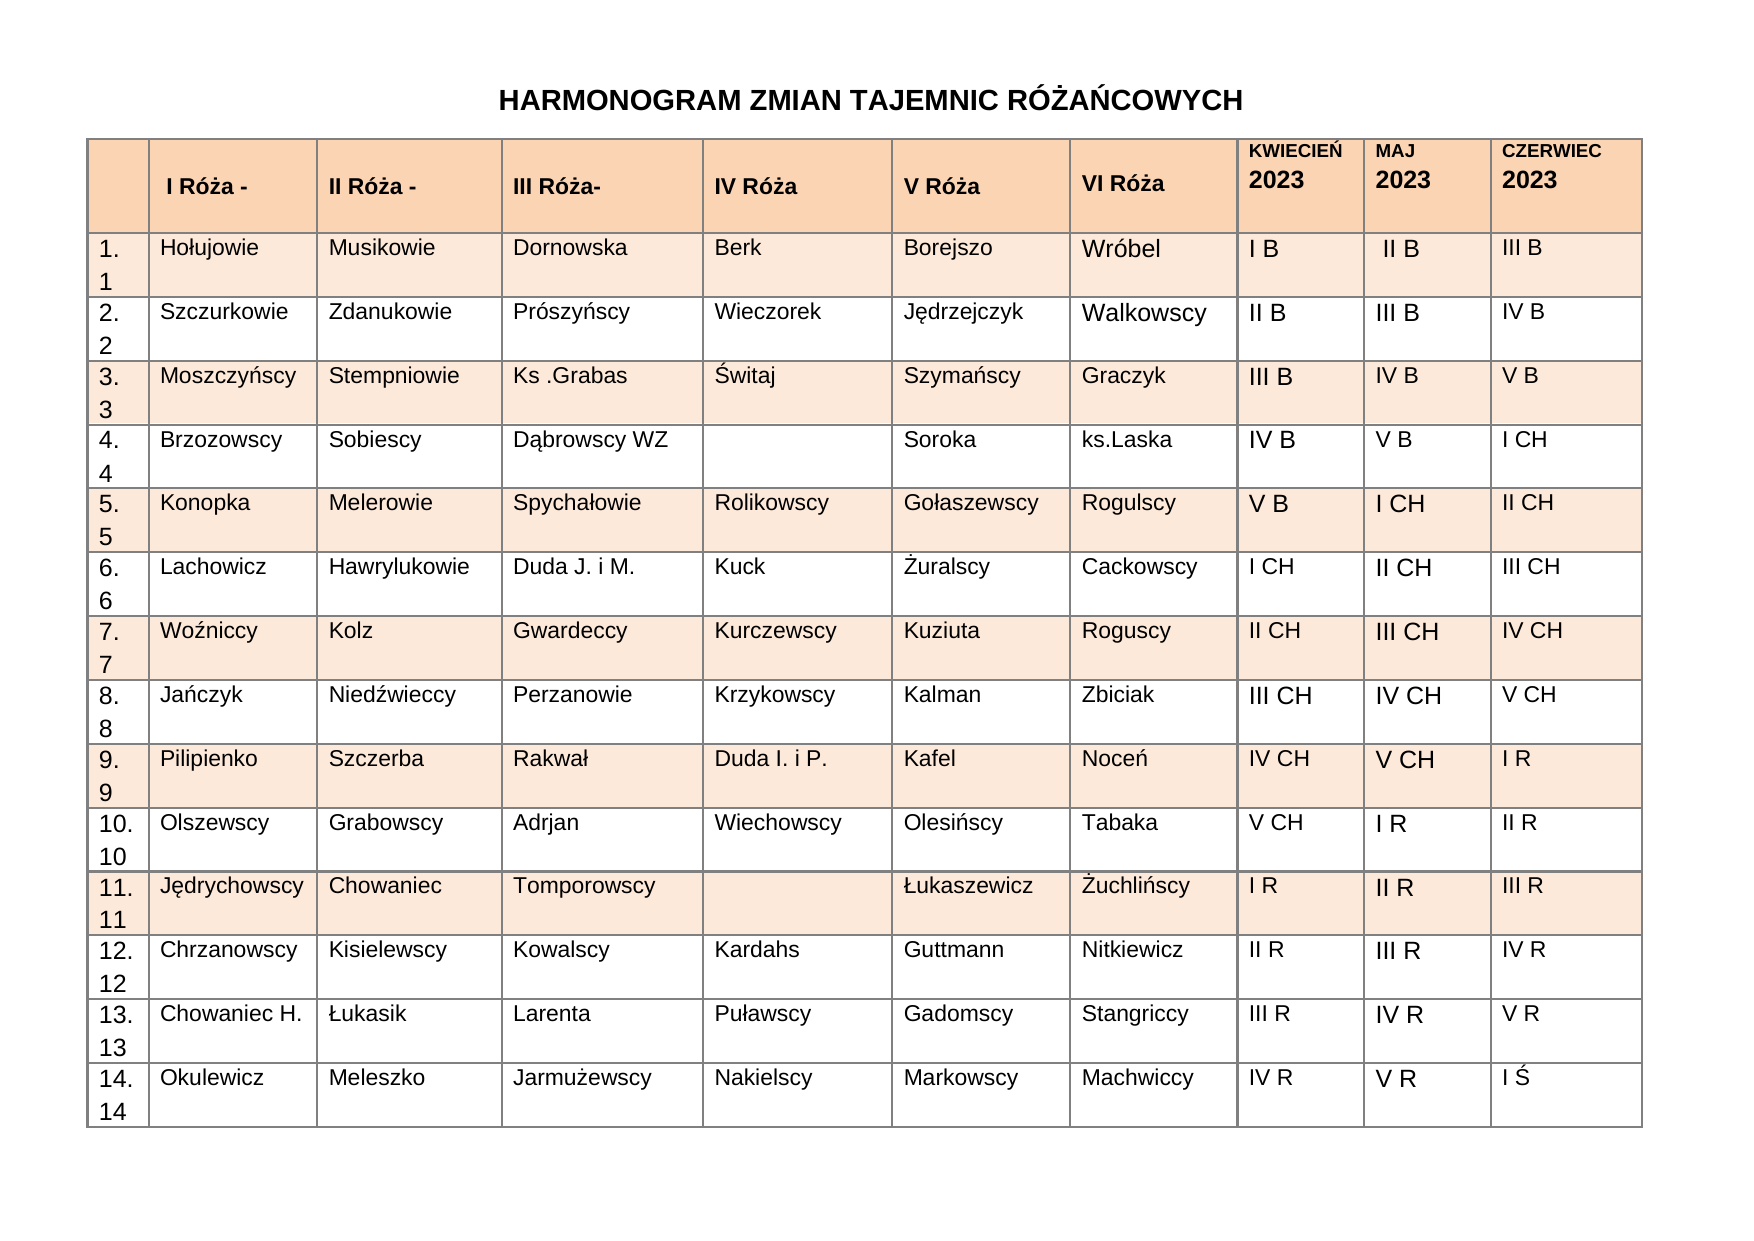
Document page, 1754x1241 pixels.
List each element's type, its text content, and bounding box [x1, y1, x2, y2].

table_cell Guttmann [893, 936, 1069, 998]
table_cell V B [1365, 426, 1490, 487]
table_cell Konopka [150, 489, 316, 551]
table_cell 14 [89, 1064, 148, 1126]
table_cell III CH [1365, 617, 1490, 679]
table_header [89, 140, 148, 232]
table_cell I CH [1239, 553, 1363, 615]
table_cell V B [1492, 362, 1641, 423]
table_cell Okulewicz [150, 1064, 316, 1126]
table_cell II B [1239, 298, 1363, 359]
table_cell V B [1239, 489, 1363, 551]
table_header V Róża [893, 140, 1069, 232]
table_cell Spychałowie [503, 489, 702, 551]
table_cell Kardahs [704, 936, 891, 998]
table_cell Dąbrowscy WZ [503, 426, 702, 487]
table_cell 10 [89, 809, 148, 870]
table_cell II B [1365, 234, 1490, 296]
table_cell IV R [1239, 1064, 1363, 1126]
table_cell Berk [704, 234, 891, 296]
table_cell Melerowie [318, 489, 501, 551]
table_cell ks.Laska [1071, 426, 1236, 487]
table_cell 13 [89, 1000, 148, 1062]
table_cell Gwardeccy [503, 617, 702, 679]
table_cell Nakielscy [704, 1064, 891, 1126]
table_cell Stempniowie [318, 362, 501, 423]
table_header I Róża - [150, 140, 316, 232]
table_cell Borejszo [893, 234, 1069, 296]
table_cell II CH [1492, 489, 1641, 551]
table_cell Kalman [893, 681, 1069, 743]
table_cell Zbiciak [1071, 681, 1236, 743]
table_cell Szczurkowie [150, 298, 316, 359]
table_cell Tomporowscy [503, 873, 702, 934]
table_cell Hołujowie [150, 234, 316, 296]
table_cell Musikowie [318, 234, 501, 296]
table_cell Larenta [503, 1000, 702, 1062]
table_cell Łukasik [318, 1000, 501, 1062]
table_cell Adrjan [503, 809, 702, 870]
table_cell IV CH [1492, 617, 1641, 679]
table_cell Olszewscy [150, 809, 316, 870]
table_cell Rogulscy [1071, 489, 1236, 551]
table_cell V R [1492, 1000, 1641, 1062]
table_cell III R [1492, 873, 1641, 934]
table_cell III R [1239, 1000, 1363, 1062]
table_cell Niedźwieccy [318, 681, 501, 743]
table_cell IV B [1492, 298, 1641, 359]
table_cell Grabowscy [318, 809, 501, 870]
table_cell III R [1365, 936, 1490, 998]
table_cell Meleszko [318, 1064, 501, 1126]
table_cell Rakwał [503, 745, 702, 807]
table_cell V R [1365, 1064, 1490, 1126]
table_cell Olesińscy [893, 809, 1069, 870]
table_cell Stangriccy [1071, 1000, 1236, 1062]
table_cell III B [1239, 362, 1363, 423]
table_cell 9 [89, 745, 148, 807]
table_cell Świtaj [704, 362, 891, 423]
table_cell [704, 873, 891, 934]
table_cell 8 [89, 681, 148, 743]
table_cell Hawrylukowie [318, 553, 501, 615]
table_cell Tabaka [1071, 809, 1236, 870]
table_cell Moszczyńscy [150, 362, 316, 423]
table_header VI Róża [1071, 140, 1236, 232]
table_header CZERWIEC 2023 [1492, 140, 1641, 232]
table_cell I CH [1365, 489, 1490, 551]
table_cell 7 [89, 617, 148, 679]
table_cell II CH [1365, 553, 1490, 615]
table_cell II CH [1239, 617, 1363, 679]
table_cell Jarmużewscy [503, 1064, 702, 1126]
table_cell Kuck [704, 553, 891, 615]
table_cell Żuchlińscy [1071, 873, 1236, 934]
table_cell Kafel [893, 745, 1069, 807]
table_cell 12 [89, 936, 148, 998]
table_cell Żuralscy [893, 553, 1069, 615]
table_cell Szczerba [318, 745, 501, 807]
table_cell Prószyńscy [503, 298, 702, 359]
table_cell II R [1239, 936, 1363, 998]
table_cell Duda I. i P. [704, 745, 891, 807]
table_cell Nitkiewicz [1071, 936, 1236, 998]
table_cell I R [1492, 745, 1641, 807]
table_cell Noceń [1071, 745, 1236, 807]
table_cell IV CH [1239, 745, 1363, 807]
table_cell Sobiescy [318, 426, 501, 487]
table_cell Łukaszewicz [893, 873, 1069, 934]
table_cell Pilipienko [150, 745, 316, 807]
table_cell IV B [1365, 362, 1490, 423]
table_cell Jędrychowscy [150, 873, 316, 934]
table_cell Wróbel [1071, 234, 1236, 296]
table_cell V CH [1239, 809, 1363, 870]
table_header III Róża- [503, 140, 702, 232]
table_cell V CH [1365, 745, 1490, 807]
table_header II Róża - [318, 140, 501, 232]
table_cell Jędrzejczyk [893, 298, 1069, 359]
table_cell Puławscy [704, 1000, 891, 1062]
table_cell I R [1365, 809, 1490, 870]
table_cell Dornowska [503, 234, 702, 296]
table_cell Kuziuta [893, 617, 1069, 679]
table_cell IV R [1492, 936, 1641, 998]
table_cell Jańczyk [150, 681, 316, 743]
table_cell Szymańscy [893, 362, 1069, 423]
table_cell Rolikowscy [704, 489, 891, 551]
table_cell Wiechowscy [704, 809, 891, 870]
table_cell 1 [89, 234, 148, 296]
table_cell Gadomscy [893, 1000, 1069, 1062]
table_cell 6 [89, 553, 148, 615]
table_cell II R [1492, 809, 1641, 870]
table_cell III B [1365, 298, 1490, 359]
table_cell Chrzanowscy [150, 936, 316, 998]
table_cell Cackowscy [1071, 553, 1236, 615]
table_cell 11 [89, 873, 148, 934]
table_cell Walkowscy [1071, 298, 1236, 359]
table_header KWIECIEŃ 2023 [1239, 140, 1363, 232]
table_cell Woźniccy [150, 617, 316, 679]
table_cell [704, 426, 891, 487]
table_header MAJ 2023 [1365, 140, 1490, 232]
table_cell Chowaniec [318, 873, 501, 934]
table_cell 3 [89, 362, 148, 423]
table_cell I R [1239, 873, 1363, 934]
table_cell Kolz [318, 617, 501, 679]
table_cell Perzanowie [503, 681, 702, 743]
table_cell Lachowicz [150, 553, 316, 615]
table_cell 5 [89, 489, 148, 551]
table_cell 2 [89, 298, 148, 359]
table_cell III CH [1239, 681, 1363, 743]
table_cell III CH [1492, 553, 1641, 615]
table_cell Graczyk [1071, 362, 1236, 423]
table_cell Markowscy [893, 1064, 1069, 1126]
table_cell Wieczorek [704, 298, 891, 359]
table_cell Kurczewscy [704, 617, 891, 679]
table_cell II R [1365, 873, 1490, 934]
table_cell Gołaszewscy [893, 489, 1069, 551]
table_cell I Ś [1492, 1064, 1641, 1126]
table_cell Zdanukowie [318, 298, 501, 359]
table_cell V CH [1492, 681, 1641, 743]
table_cell Krzykowscy [704, 681, 891, 743]
table_cell Duda J. i M. [503, 553, 702, 615]
table_cell IV R [1365, 1000, 1490, 1062]
table_cell Roguscy [1071, 617, 1236, 679]
table_cell 4 [89, 426, 148, 487]
table_cell I CH [1492, 426, 1641, 487]
text HARMONOGRAM ZMIAN TAJEMNIC RÓŻAŃCOWYCH [89, 83, 1653, 116]
table_cell Ks .Grabas [503, 362, 702, 423]
table_cell Machwiccy [1071, 1064, 1236, 1126]
table_cell Kowalscy [503, 936, 702, 998]
table_cell IV B [1239, 426, 1363, 487]
table_cell III B [1492, 234, 1641, 296]
table_cell Soroka [893, 426, 1069, 487]
table_cell I B [1239, 234, 1363, 296]
table_cell IV CH [1365, 681, 1490, 743]
table_cell Brzozowscy [150, 426, 316, 487]
table_cell Kisielewscy [318, 936, 501, 998]
table_cell Chowaniec H. [150, 1000, 316, 1062]
table_header IV Róża [704, 140, 891, 232]
